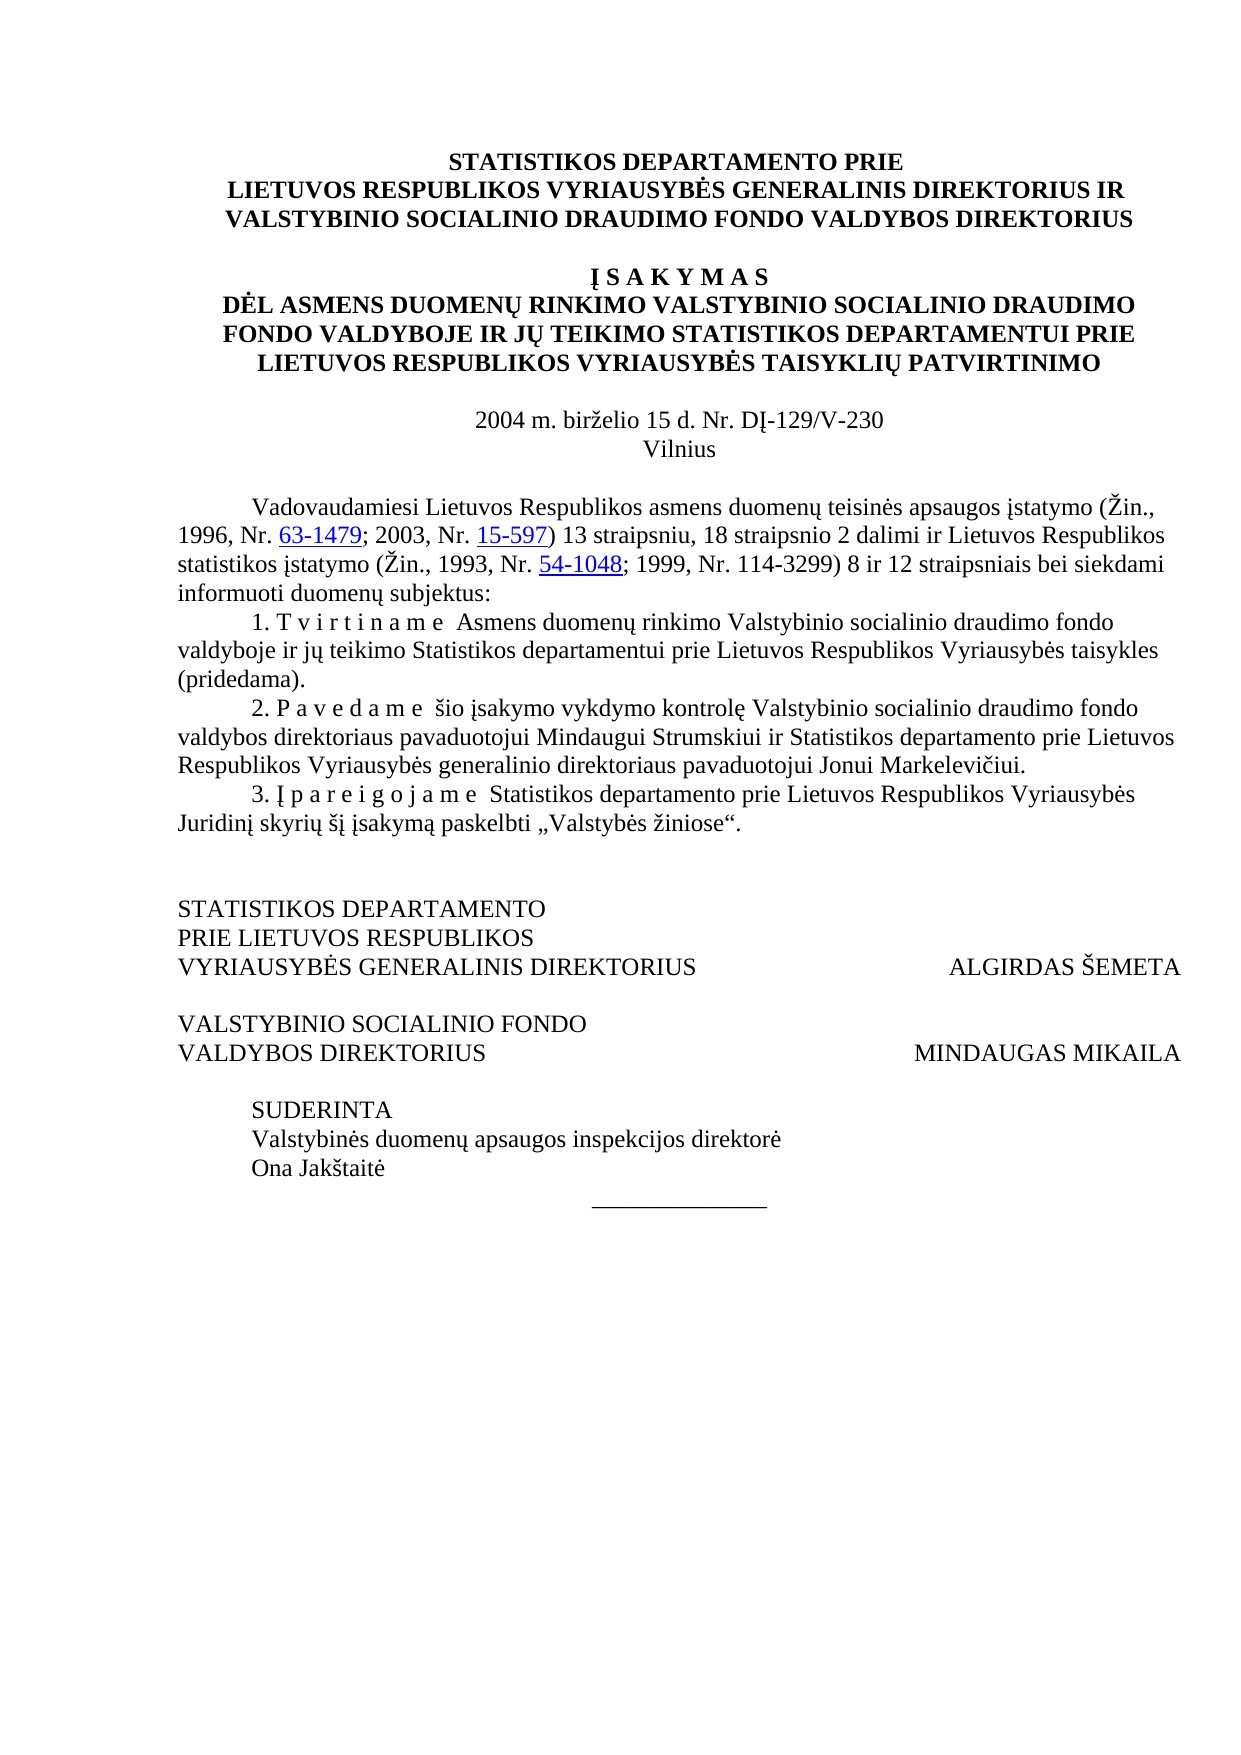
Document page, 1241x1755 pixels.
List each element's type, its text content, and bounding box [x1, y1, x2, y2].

text LIETUVOS RESPUBLIKOS VYRIAUSYBĖS GENERALINIS DIREKTORIUS IR [177, 176, 1181, 204]
text 1. Tvirtiname Asmens duomenų rinkimo Valstybinio socialinio draudimo fondo valdyboje ir jų teikimo Statistikos departamentui prie Lietuvos Respublikos Vyriausybės taisykles (pridedama). [177, 607, 1181, 693]
text VYRIAUSYBĖS GENERALINIS DIREKTORIUS ALGIRDAS ŠEMETA [177, 952, 1181, 981]
text VALSTYBINIO SOCIALINIO DRAUDIMO FONDO VALDYBOS DIREKTORIUS [177, 204, 1181, 233]
text 2004 m. birželio 15 d. Nr. DĮ-129/V-230 [177, 406, 1181, 434]
text Į S A K Y M A S [177, 262, 1181, 291]
text 2. Pavedame šio įsakymo vykdymo kontrolę Valstybinio socialinio draudimo fondo valdybos direktoriaus pavaduotojui Mindaugui Strumskiui ir Statistikos departamento prie Lietuvos Respublikos Vyriausybės generalinio direktoriaus pavaduotojui Jonui Markelevičiui. [177, 693, 1181, 779]
text PRIE LIETUVOS RESPUBLIKOS [177, 923, 1181, 952]
text 3. Įpareigojame Statistikos departamento prie Lietuvos Respublikos Vyriausybės Juridinį skyrių šį įsakymą paskelbti „Valstybės žiniose“. [177, 779, 1181, 837]
text Vadovaudamiesi Lietuvos Respublikos asmens duomenų teisinės apsaugos įstatymo (Žin., 1996, Nr. 63-1479; 2003, Nr. 15-597) 13 straipsniu, 18 straipsnio 2 dalimi ir Lietuvos Respublikos statistikos įstatymo (Žin., 1993, Nr. 54-1048; 1999, Nr. 114-3299) 8 ir 12 straipsniais bei siekdami informuoti duomenų subjektus: [177, 492, 1181, 607]
text VALSTYBINIO SOCIALINIO FONDO [177, 1009, 1181, 1038]
text Valstybinės duomenų apsaugos inspekcijos direktorė [177, 1124, 1181, 1153]
text STATISTIKOS DEPARTAMENTO PRIE [177, 147, 1181, 176]
text Vilnius [177, 434, 1181, 463]
text STATISTIKOS DEPARTAMENTO [177, 894, 1181, 923]
text SUDERINTA [177, 1096, 1181, 1124]
text DĖL ASMENS DUOMENŲ RINKIMO VALSTYBINIO SOCIALINIO DRAUDIMO FONDO VALDYBOJE IR JŲ TEIKIMO STATISTIKOS DEPARTAMENTUI PRIE LIETUVOS RESPUBLIKOS VYRIAUSYBĖS TAISYKLIŲ PATVIRTINIMO [177, 291, 1181, 377]
text VALDYBOS DIREKTORIUS MINDAUGAS MIKAILA [177, 1038, 1181, 1067]
text Ona Jakštaitė [177, 1153, 1181, 1182]
text ______________ [177, 1182, 1181, 1211]
